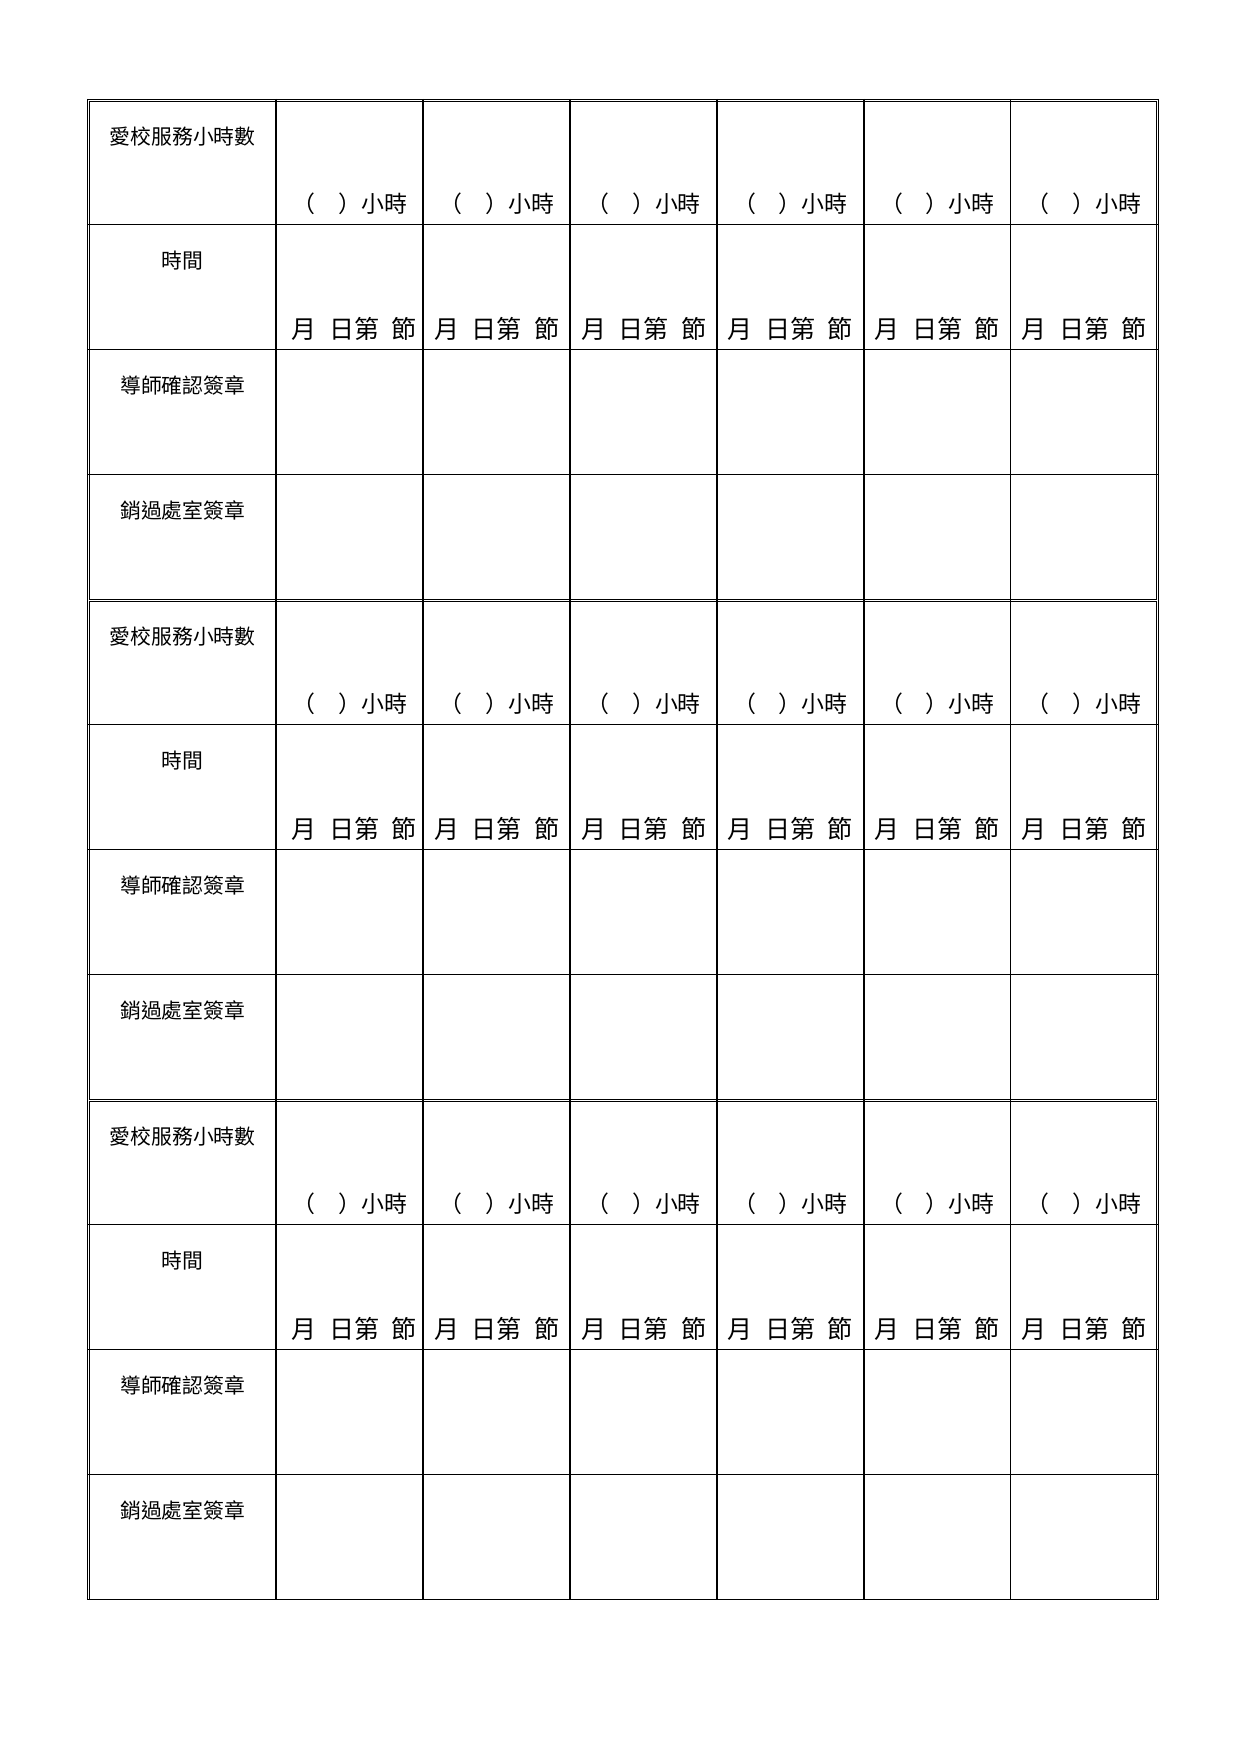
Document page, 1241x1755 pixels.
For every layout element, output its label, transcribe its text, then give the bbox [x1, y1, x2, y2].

table_cell [1011, 975, 1156, 1099]
table_cell 月 日第 節 [277, 225, 422, 349]
table_cell [865, 1350, 1010, 1474]
table_cell [277, 975, 422, 1099]
table_cell （ ）小時 [865, 602, 1010, 724]
table_cell （ ）小時 [1011, 602, 1156, 724]
table_cell 月 日第 節 [424, 725, 569, 849]
table_cell [718, 850, 863, 974]
table_cell [424, 1475, 569, 1599]
table_cell 月 日第 節 [424, 225, 569, 349]
table_cell 時間 [90, 725, 275, 849]
table_cell 導師確認簽章 [90, 850, 275, 974]
table_cell 月 日第 節 [865, 1225, 1010, 1349]
table_cell [424, 850, 569, 974]
table_cell （ ）小時 [277, 1102, 422, 1224]
table_cell [277, 1350, 422, 1474]
table_cell （ ）小時 [571, 602, 716, 724]
table_cell （ ）小時 [1011, 1102, 1156, 1224]
table_cell 時間 [90, 1225, 275, 1349]
table_cell 月 日第 節 [277, 1225, 422, 1349]
table_cell [277, 350, 422, 474]
table_cell 銷過處室簽章 [90, 975, 275, 1099]
table_cell [718, 1350, 863, 1474]
table_cell 月 日第 節 [1011, 1225, 1156, 1349]
table_cell [571, 350, 716, 474]
table_cell 月 日第 節 [718, 1225, 863, 1349]
table_cell [718, 475, 863, 599]
table_cell 愛校服務小時數 [90, 1102, 275, 1224]
table_cell [277, 475, 422, 599]
table_cell [277, 1475, 422, 1599]
table_cell 月 日第 節 [865, 225, 1010, 349]
table_header （ ）小時 [1011, 102, 1156, 224]
table_cell [277, 850, 422, 974]
table_cell （ ）小時 [718, 602, 863, 724]
table_cell 月 日第 節 [571, 225, 716, 349]
table_cell 導師確認簽章 [90, 350, 275, 474]
table_header 愛校服務小時數 [90, 102, 275, 224]
table_cell [571, 1350, 716, 1474]
table_cell [865, 1475, 1010, 1599]
table_cell [865, 975, 1010, 1099]
table_cell （ ）小時 [277, 602, 422, 724]
table_cell [1011, 850, 1156, 974]
table_cell （ ）小時 [571, 1102, 716, 1224]
table_cell 月 日第 節 [1011, 225, 1156, 349]
table_cell [1011, 475, 1156, 599]
table_cell [571, 850, 716, 974]
table_header （ ）小時 [865, 102, 1010, 224]
table_cell [718, 975, 863, 1099]
table_cell [571, 975, 716, 1099]
table_cell 導師確認簽章 [90, 1350, 275, 1474]
table_cell 月 日第 節 [718, 225, 863, 349]
table_cell [865, 350, 1010, 474]
table_cell 月 日第 節 [571, 1225, 716, 1349]
table_cell 月 日第 節 [1011, 725, 1156, 849]
table_cell [1011, 1350, 1156, 1474]
table_header （ ）小時 [277, 102, 422, 224]
table_cell [571, 1475, 716, 1599]
table_cell （ ）小時 [718, 1102, 863, 1224]
table_cell 銷過處室簽章 [90, 1475, 275, 1599]
table_cell [865, 850, 1010, 974]
table_cell [718, 350, 863, 474]
table_header （ ）小時 [424, 102, 569, 224]
table_cell 月 日第 節 [718, 725, 863, 849]
table_cell 銷過處室簽章 [90, 475, 275, 599]
table_cell [865, 475, 1010, 599]
table_cell （ ）小時 [865, 1102, 1010, 1224]
table_cell （ ）小時 [424, 602, 569, 724]
table_cell 月 日第 節 [571, 725, 716, 849]
table_cell [424, 975, 569, 1099]
table_cell 月 日第 節 [865, 725, 1010, 849]
table_cell [1011, 1475, 1156, 1599]
table_cell [571, 475, 716, 599]
table_cell [718, 1475, 863, 1599]
table_cell 愛校服務小時數 [90, 602, 275, 724]
table_cell （ ）小時 [424, 1102, 569, 1224]
table_cell [1011, 350, 1156, 474]
table_cell [424, 350, 569, 474]
table_cell [424, 1350, 569, 1474]
table_cell 時間 [90, 225, 275, 349]
table_cell [424, 475, 569, 599]
table_cell 月 日第 節 [277, 725, 422, 849]
table_header （ ）小時 [571, 102, 716, 224]
table_header （ ）小時 [718, 102, 863, 224]
table_cell 月 日第 節 [424, 1225, 569, 1349]
